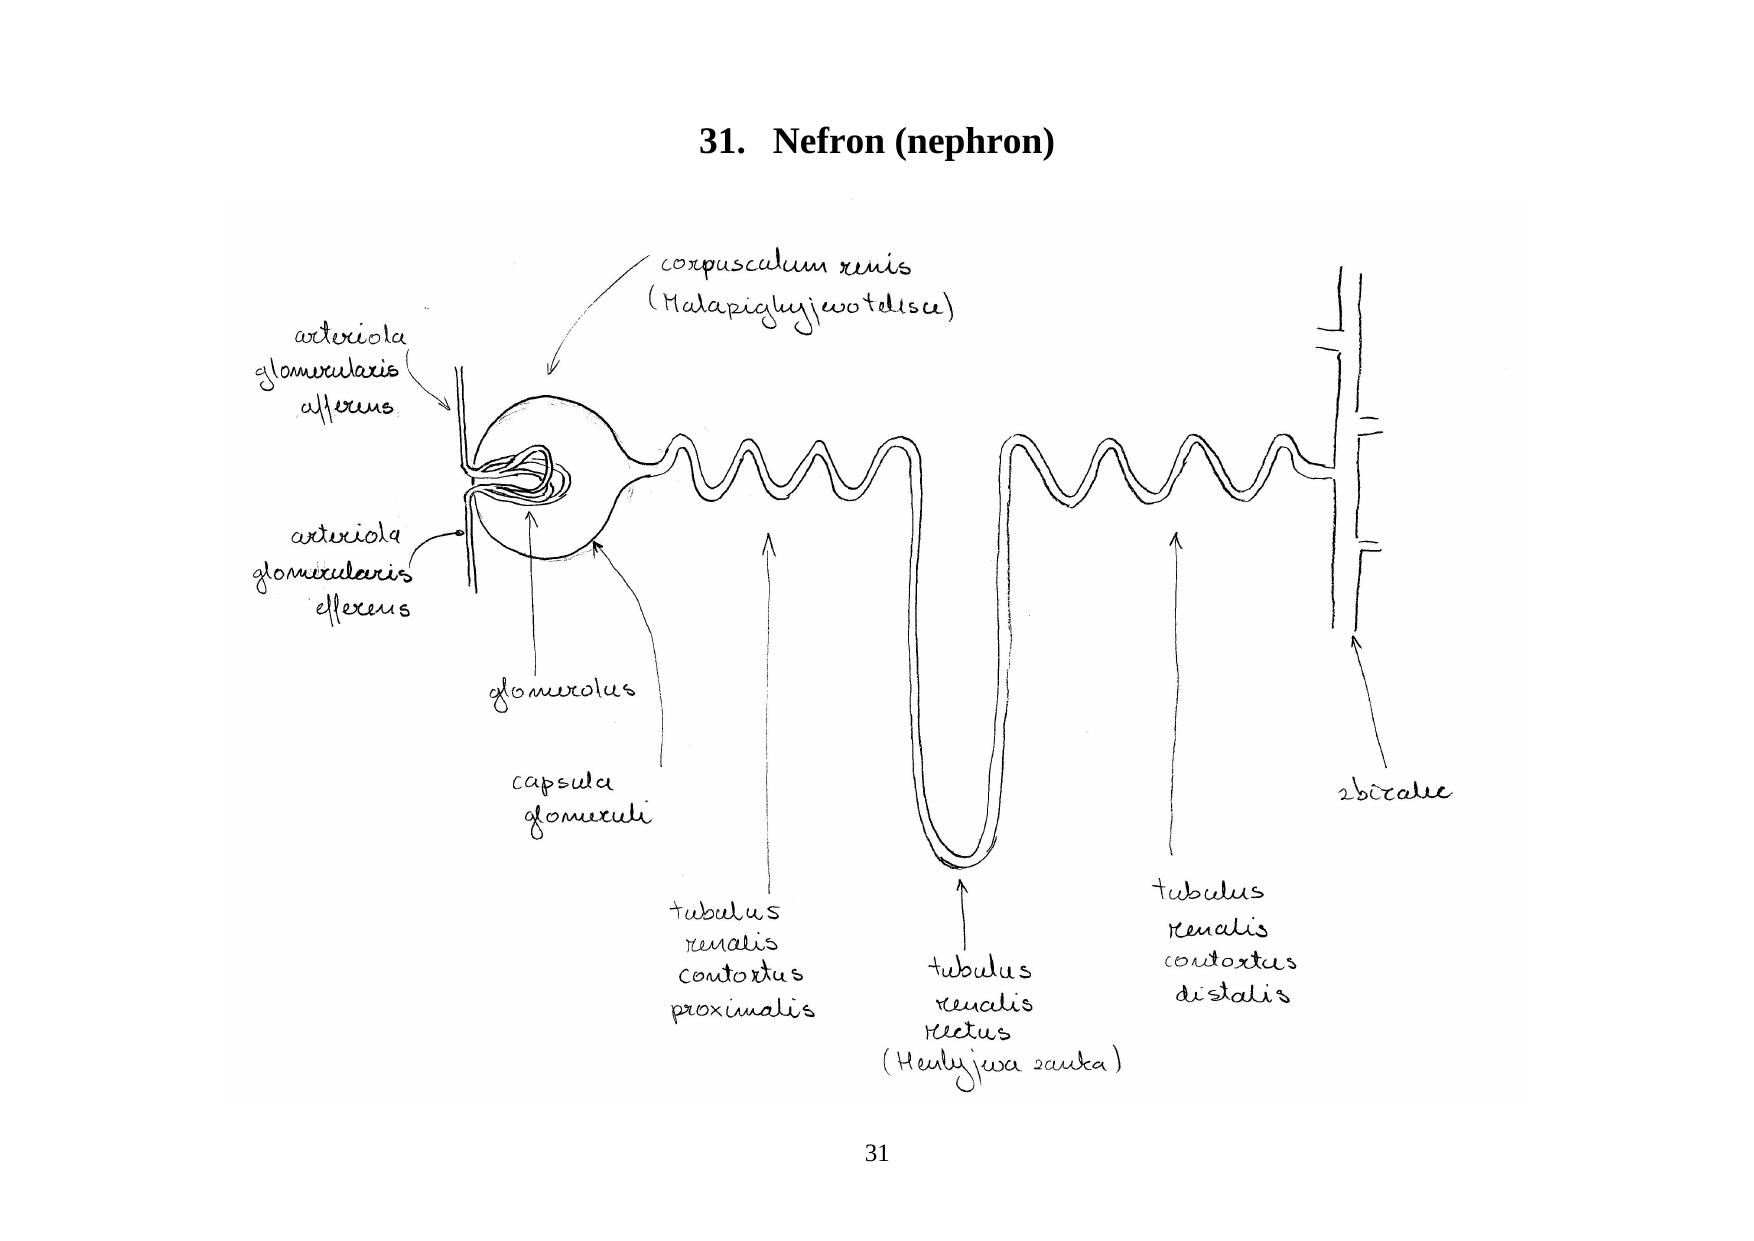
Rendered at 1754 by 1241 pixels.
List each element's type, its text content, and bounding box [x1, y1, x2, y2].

subtitle Nefron (nephron) [0, 118, 1754, 161]
picture [228, 199, 1526, 1106]
